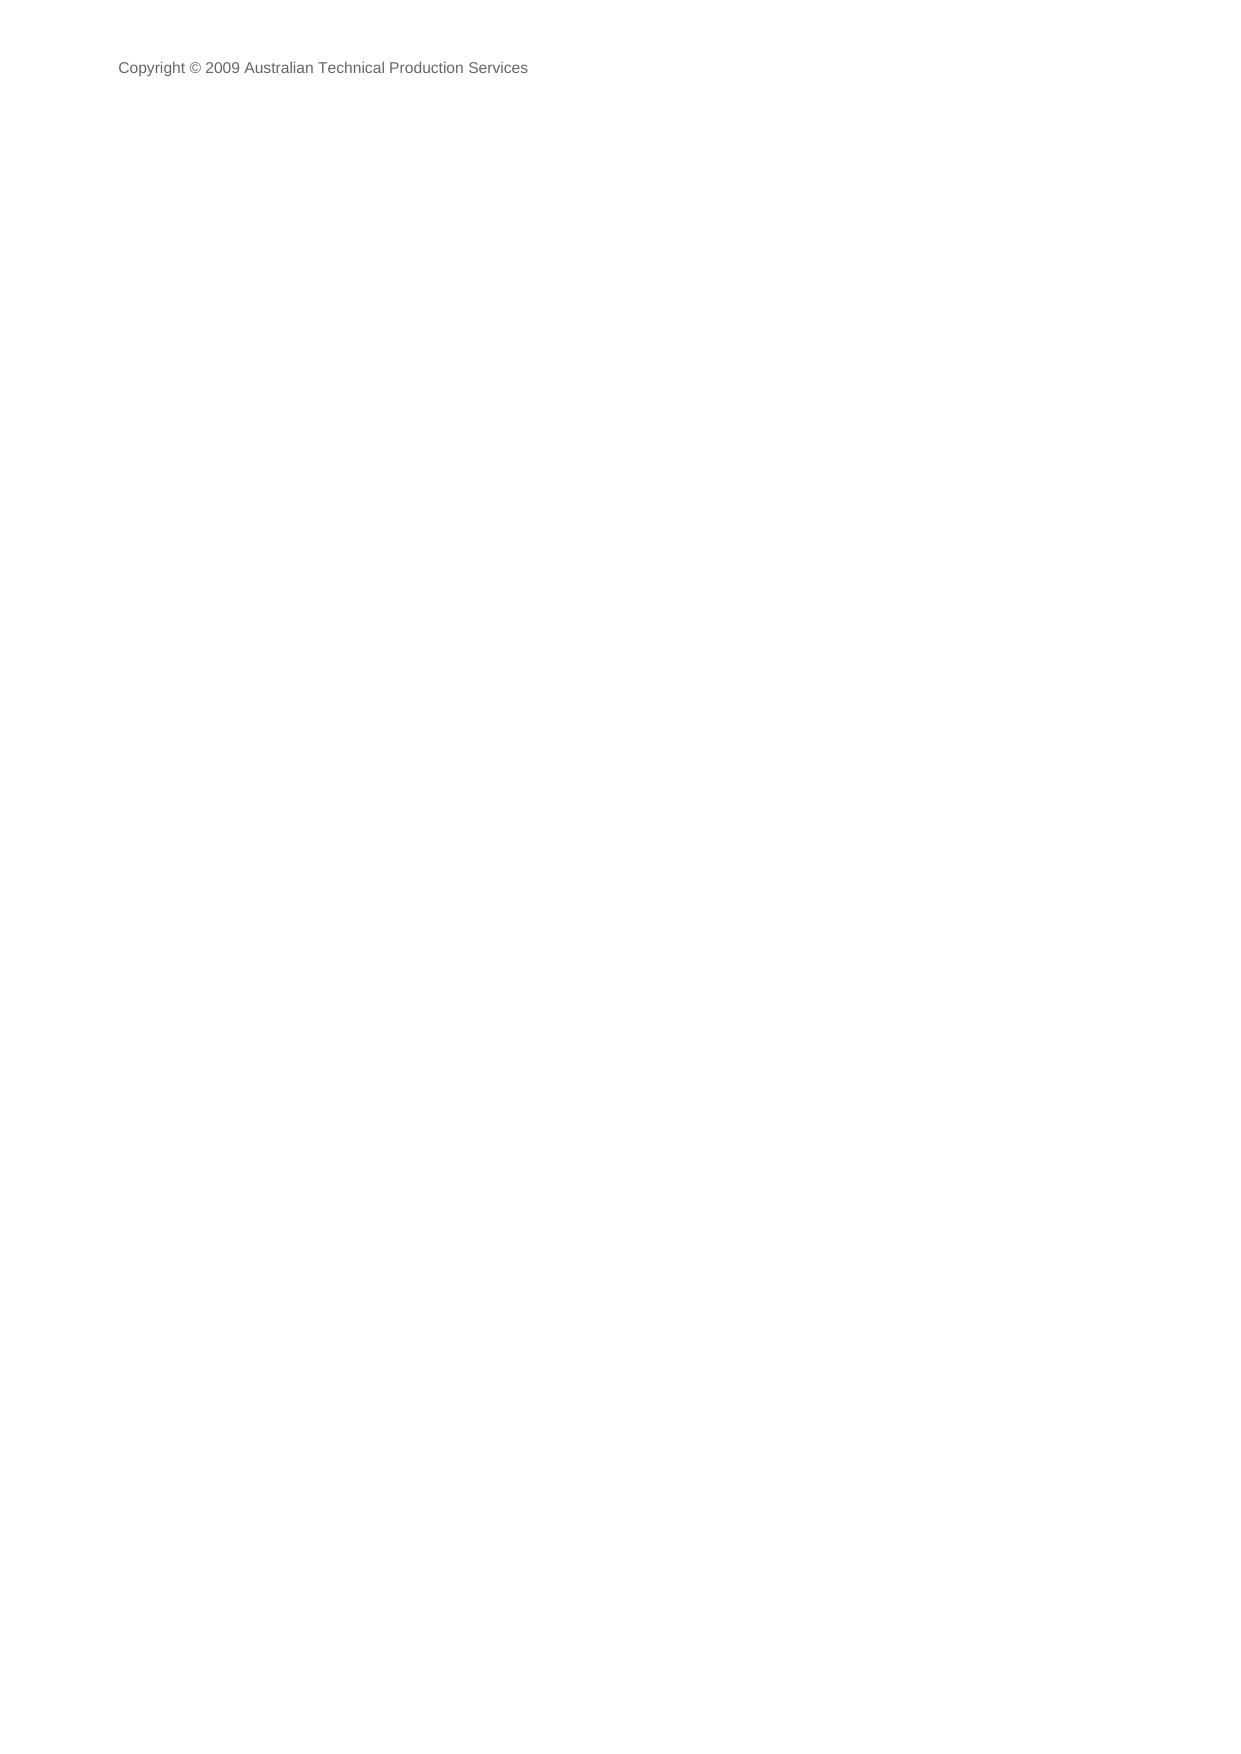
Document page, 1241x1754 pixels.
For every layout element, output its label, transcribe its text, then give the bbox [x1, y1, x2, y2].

text Copyright © 2009 Australian Technical Production Services [118, 59, 1181, 77]
